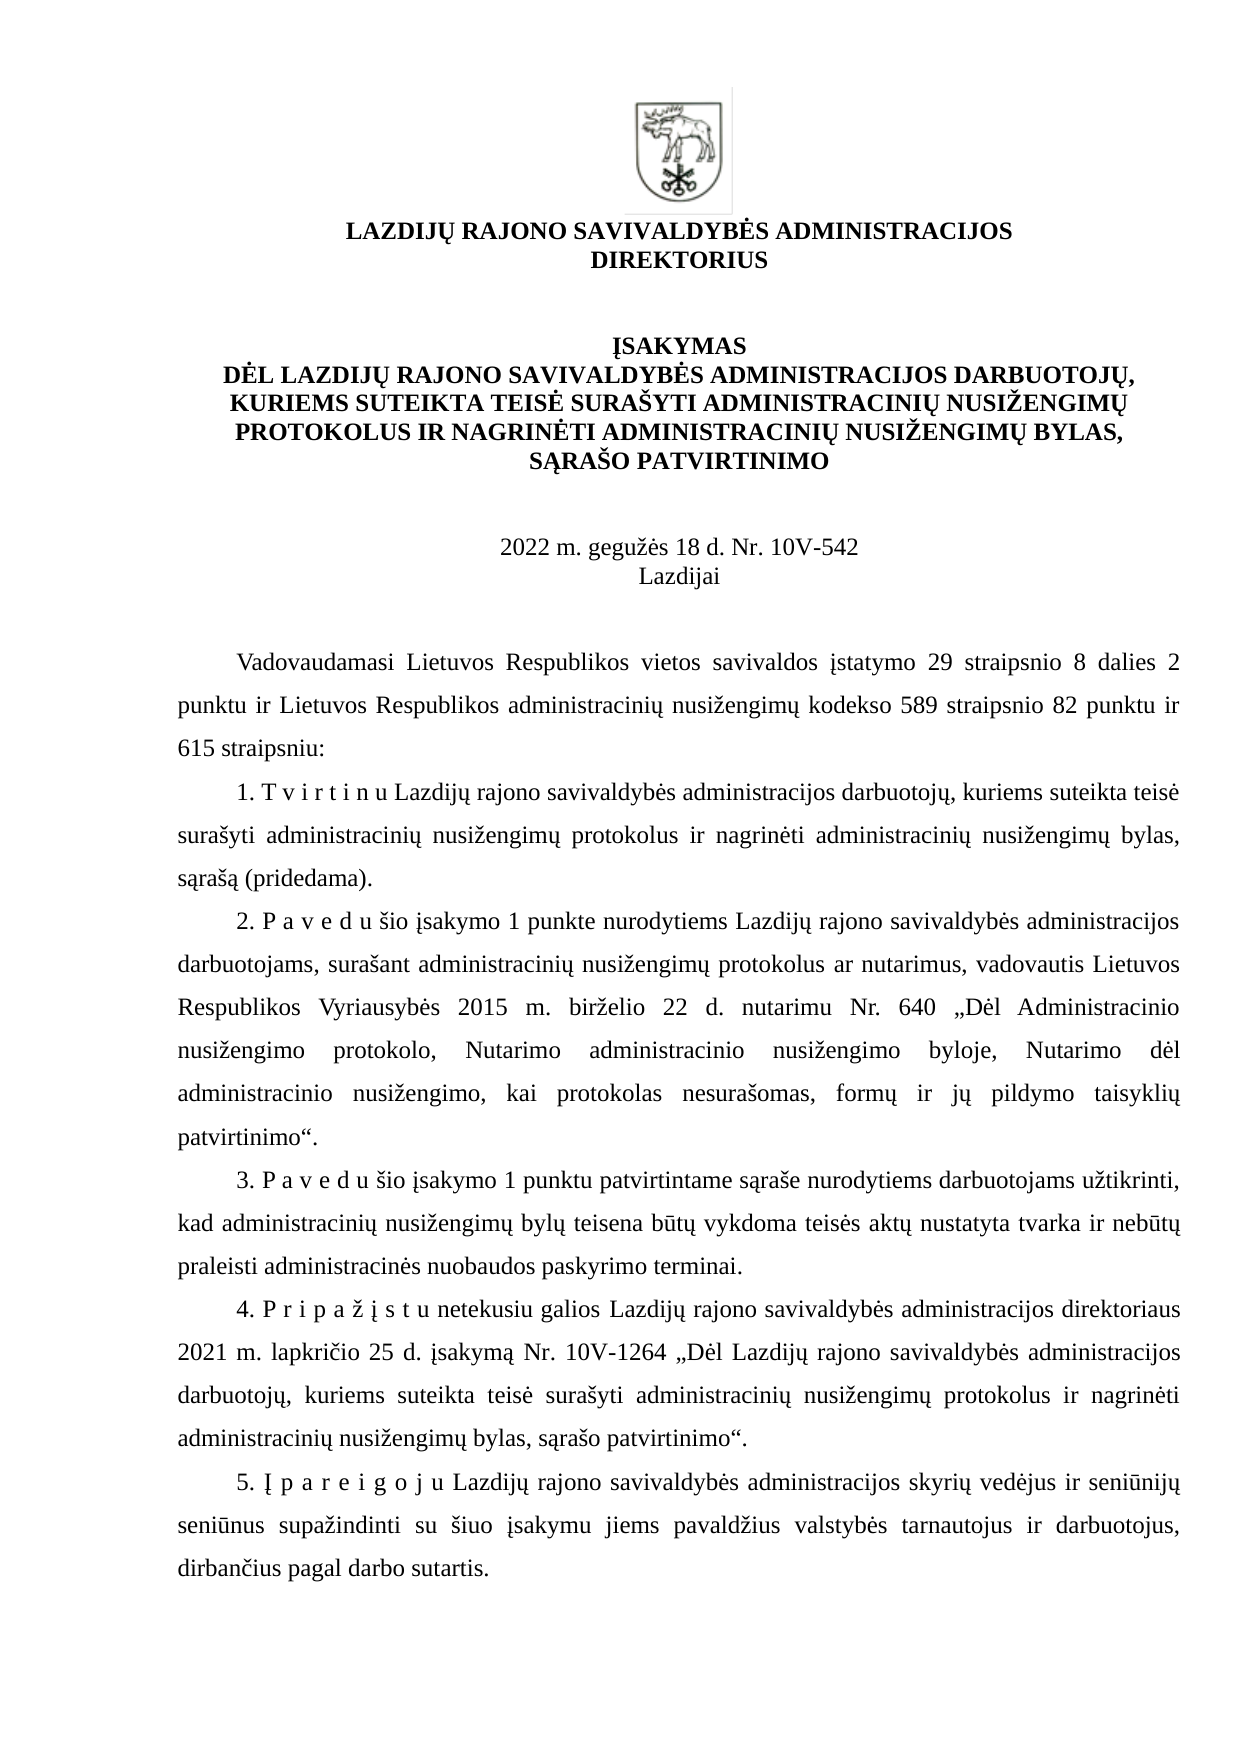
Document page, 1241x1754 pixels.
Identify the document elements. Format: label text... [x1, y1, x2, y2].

text 2. P a v e d u šio įsakymo 1 punkte nurodytiems Lazdijų rajono savivaldybės administracijos darbuotojams, surašant administracinių nusižengimų protokolus ar nutarimus, vadovautis Lietuvos Respublikos Vyriausybės 2015 m. birželio 22 d. nutarimu Nr. 640 „Dėl Administracinio nusižengimo protokolo, Nutarimo administracinio nusižengimo byloje, Nutarimo dėl administracinio nusižengimo, kai protokolas nesurašomas, formų ir jų pildymo taisyklių patvirtinimo“. [177, 906, 1181, 1150]
text 3. P a v e d u šio įsakymo 1 punktu patvirtintame sąraše nurodytiems darbuotojams užtikrinti, kad administracinių nusižengimų bylų teisena būtų vykdoma teisės aktų nustatyta tvarka ir nebūtų praleisti administracinės nuobaudos paskyrimo terminai. [177, 1165, 1181, 1280]
text Vadovaudamasi Lietuvos Respublikos vietos savivaldos įstatymo 29 straipsnio 8 dalies 2 punktu ir Lietuvos Respublikos administracinių nusižengimų kodekso 589 straipsnio 82 punktu ir 615 straipsniu: [177, 647, 1181, 762]
text LAZDIJŲ RAJONO SAVIVALDYBĖS ADMINISTRACIJOS [177, 216, 1181, 245]
text Lazdijai [177, 561, 1181, 590]
text 2022 m. gegužės 18 d. Nr. 10V-542 [177, 532, 1181, 561]
text 5. Į p a r e i g o j u Lazdijų rajono savivaldybės administracijos skyrių vedėjus ir seniūnijų seniūnus supažindinti su šiuo įsakymu jiems pavaldžius valstybės tarnautojus ir darbuotojus, dirbančius pagal darbo sutartis. [177, 1467, 1181, 1582]
text DIREKTORIUS [177, 245, 1181, 273]
text 1. T v i r t i n u Lazdijų rajono savivaldybės administracijos darbuotojų, kuriems suteikta teisė surašyti administracinių nusižengimų protokolus ir nagrinėti administracinių nusižengimų bylas, sąrašą (pridedama). [177, 777, 1181, 892]
text SĄRAŠO PATVIRTINIMO [177, 446, 1181, 475]
text ĮSAKYMAS [177, 331, 1181, 360]
text 4. P r i p a ž į s t u netekusiu galios Lazdijų rajono savivaldybės administracijos direktoriaus 2021 m. lapkričio 25 d. įsakymą Nr. 10V-1264 „Dėl Lazdijų rajono savivaldybės administracijos darbuotojų, kuriems suteikta teisė surašyti administracinių nusižengimų protokolus ir nagrinėti administracinių nusižengimų bylas, sąrašo patvirtinimo“. [177, 1294, 1181, 1452]
text DĖL LAZDIJŲ RAJONO SAVIVALDYBĖS ADMINISTRACIJOS DARBUOTOJŲ, KURIEMS SUTEIKTA TEISĖ SURAŠYTI ADMINISTRACINIŲ NUSIŽENGIMŲ PROTOKOLUS IR NAGRINĖTI ADMINISTRACINIŲ NUSIŽENGIMŲ BYLAS, [177, 360, 1181, 446]
